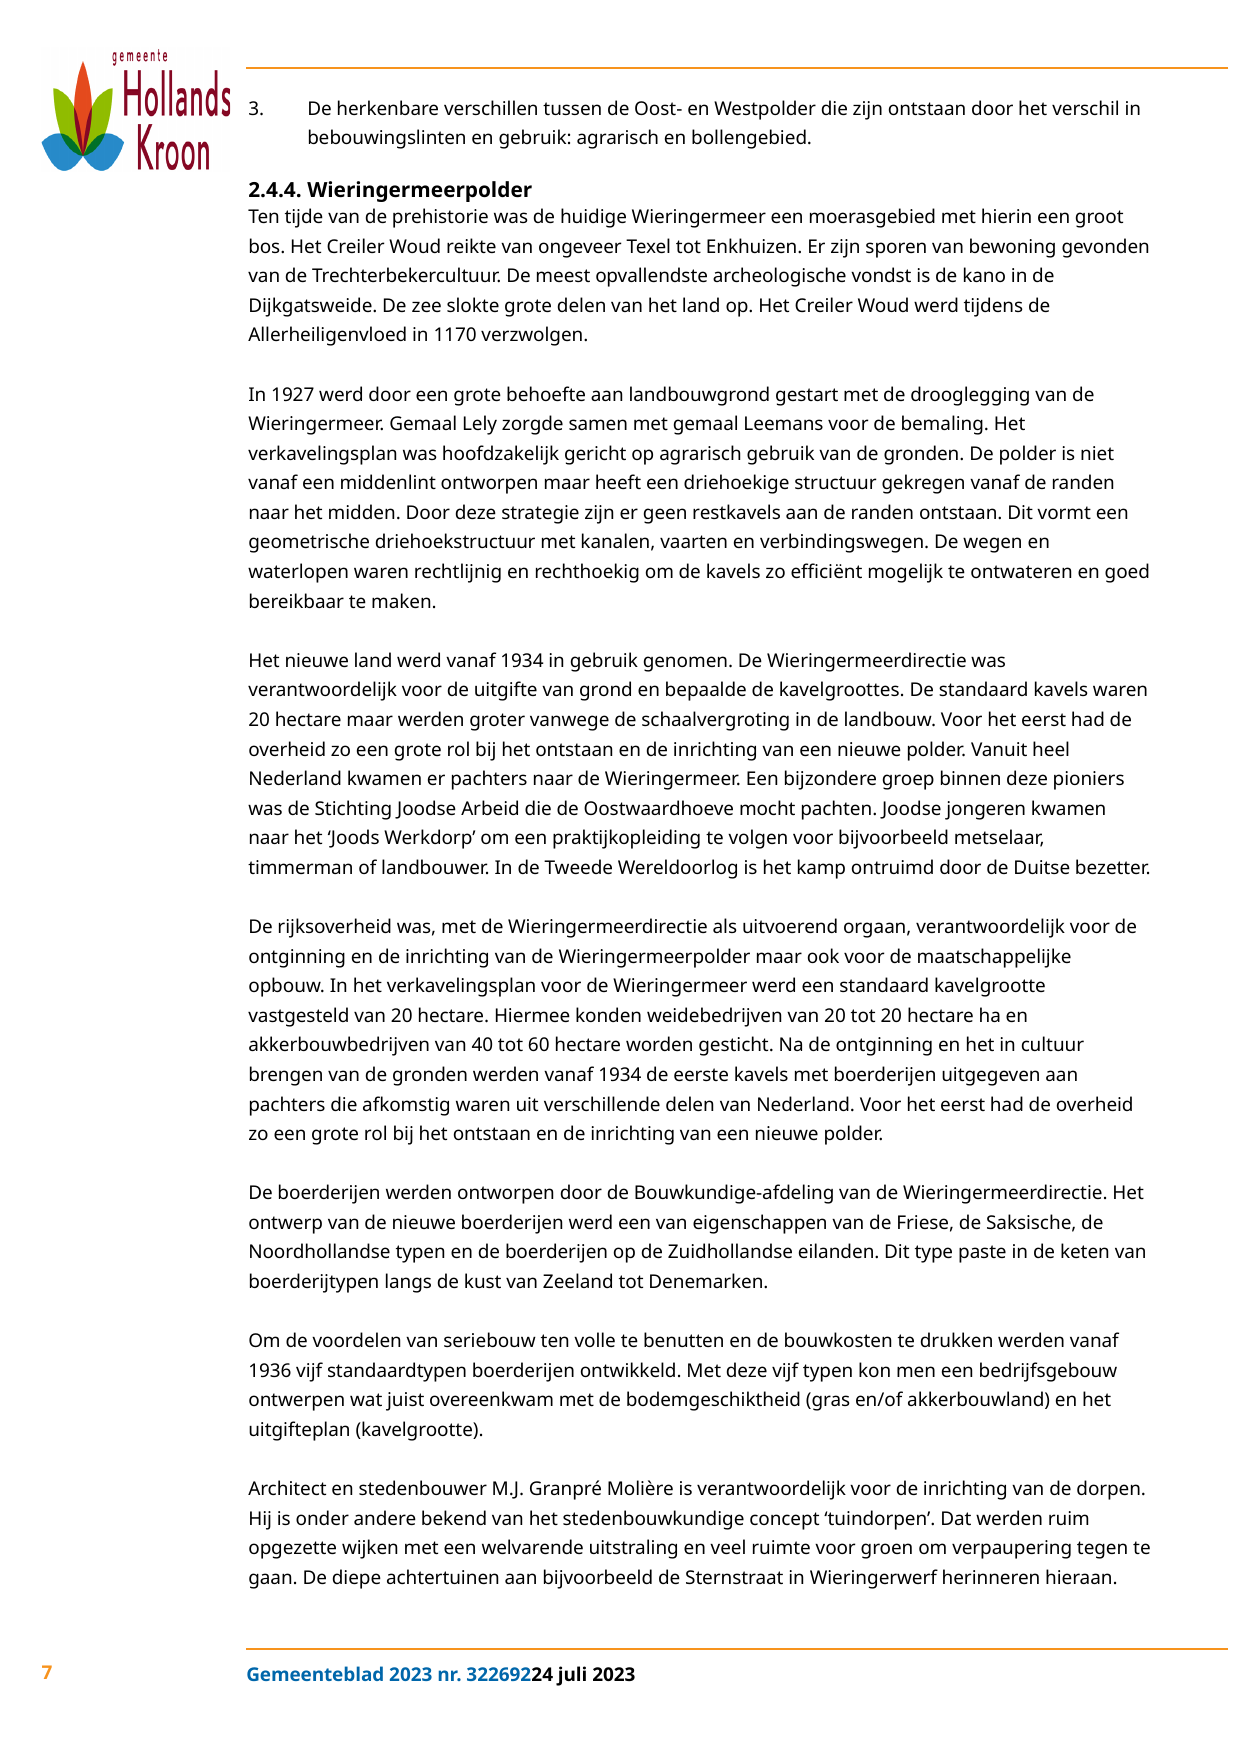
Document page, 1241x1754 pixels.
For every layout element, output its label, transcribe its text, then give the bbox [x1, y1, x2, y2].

text De boerderijen werden ontworpen door de Bouwkundige-afdeling van de Wieringermeerdirectie. Het ontwerp van de nieuwe boerderijen werd een van eigenschappen van de Friese, de Saksische, de Noordhollandse typen en de boerderijen op de Zuidhollandse eilanden. Dit type paste in de keten van boerderijtypen langs de kust van Zeeland tot Denemarken. [248, 1179, 1152, 1294]
text 2.4.4. Wieringermeerpolder [248, 175, 1152, 203]
text Om de voordelen van seriebouw ten volle te benutten en de bouwkosten te drukken werden vanaf 1936 vijf standaardtypen boerderijen ontwikkeld. Met deze vijf typen kon men een bedrijfsgebouw ontwerpen wat juist overeenkwam met de bodemgeschiktheid (gras en/of akkerbouwland) en het uitgifteplan (kavelgrootte). [248, 1327, 1152, 1442]
list De herkenbare verschillen tussen de Oost- en Westpolder die zijn ontstaan door het verschil in bebouwingslinten en gebruik: agrarisch en bollengebied. [248, 95, 1152, 150]
text Het nieuwe land werd vanaf 1934 in gebruik genomen. De Wieringermeerdirectie was verantwoordelijk voor de uitgifte van grond en bepaalde de kavelgroottes. De standaard kavels waren 20 hectare maar werden groter vanwege de schaalvergroting in de landbouw. Voor het eerst had de overheid zo een grote rol bij het ontstaan en de inrichting van een nieuwe polder. Vanuit heel Nederland kwamen er pachters naar de Wieringermeer. Een bijzondere groep binnen deze pioniers was de Stichting Joodse Arbeid die de Oostwaardhoeve mocht pachten. Joodse jongeren kwamen naar het ‘Joods Werkdorp’ om een praktijkopleiding te volgen voor bijvoorbeeld metselaar, timmerman of landbouwer. In de Tweede Wereldoorlog is het kamp ontruimd door de Duitse bezetter. [248, 647, 1152, 880]
text De rijksoverheid was, met de Wieringermeerdirectie als uitvoerend orgaan, verantwoordelijk voor de ontginning en de inrichting van de Wieringermeerpolder maar ook voor de maatschappelijke opbouw. In het verkavelingsplan voor de Wieringermeer werd een standaard kavelgrootte vastgesteld van 20 hectare. Hiermee konden weidebedrijven van 20 tot 20 hectare ha en akkerbouwbedrijven van 40 tot 60 hectare worden gesticht. Na de ontginning en het in cultuur brengen van de gronden werden vanaf 1934 de eerste kavels met boerderijen uitgegeven aan pachters die afkomstig waren uit verschillende delen van Nederland. Voor het eerst had de overheid zo een grote rol bij het ontstaan en de inrichting van een nieuwe polder. [248, 913, 1152, 1146]
text In 1927 werd door een grote behoefte aan landbouwgrond gestart met de drooglegging van de Wieringermeer. Gemaal Lely zorgde samen met gemaal Leemans voor de bemaling. Het verkavelingsplan was hoofdzakelijk gericht op agrarisch gebruik van de gronden. De polder is niet vanaf een middenlint ontworpen maar heeft een driehoekige structuur gekregen vanaf de randen naar het midden. Door deze strategie zijn er geen restkavels aan de randen ontstaan. Dit vormt een geometrische driehoekstructuur met kanalen, vaarten en verbindingswegen. De wegen en waterlopen waren rechtlijnig en rechthoekig om de kavels zo efficiënt mogelijk te ontwateren en goed bereikbaar te maken. [248, 381, 1152, 613]
text Architect en stedenbouwer M.J. Granpré Molière is verantwoordelijk voor de inrichting van de dorpen. Hij is onder andere bekend van het stedenbouwkundige concept ‘tuindorpen’. Dat werden ruim opgezette wijken met een welvarende uitstraling en veel ruimte voor groen om verpaupering tegen te gaan. De diepe achtertuinen aan bijvoorbeeld de Sternstraat in Wieringerwerf herinneren hieraan. [248, 1475, 1152, 1590]
text Ten tijde van de prehistorie was de huidige Wieringermeer een moerasgebied met hierin een groot bos. Het Creiler Woud reikte van ongeveer Texel tot Enkhuizen. Er zijn sporen van bewoning gevonden van de Trechterbekercultuur. De meest opvallendste archeologische vondst is de kano in de Dijkgatsweide. De zee slokte grote delen van het land op. Het Creiler Woud werd tijdens de Allerheiligenvloed in 1170 verzwolgen. [248, 203, 1152, 347]
picture [41, 47, 231, 172]
